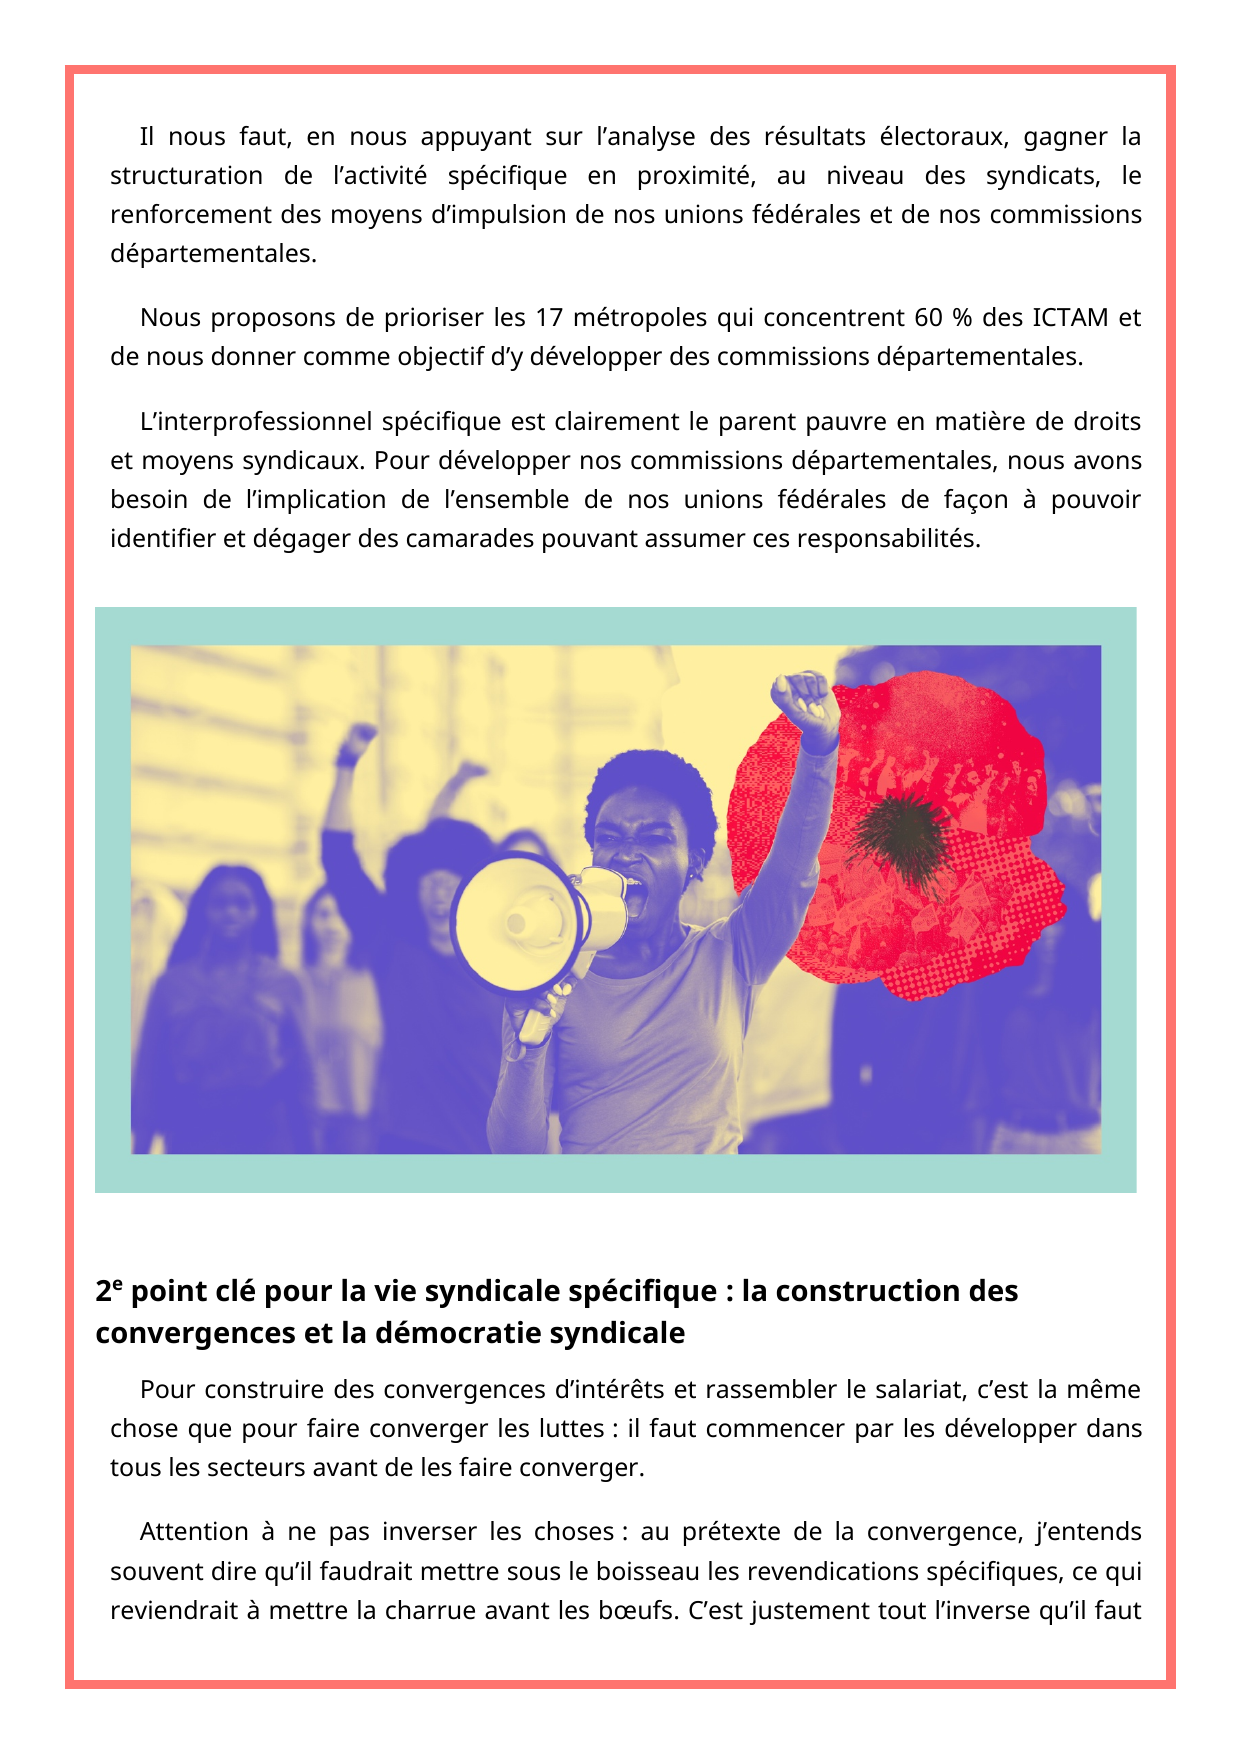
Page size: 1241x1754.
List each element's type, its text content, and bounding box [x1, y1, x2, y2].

text Nous proposons de prioriser les 17 métropoles qui concentrent 60 % des ICTAM et de nous donner comme objectif d’y développer des commissions départementales. [110, 300, 1143, 373]
text L’interprofessionnel spécifique est clairement le parent pauvre en matière de droits et moyens syndicaux. Pour développer nos commissions départementales, nous avons besoin de l’implication de l’ensemble de nos unions fédérales de façon à pouvoir identifier et dégager des camarades pouvant assumer ces responsabilités. [110, 403, 1143, 555]
text Pour construire des convergences d’intérêts et rassembler le salariat, c’est la même chose que pour faire converger les luttes : il faut commencer par les développer dans tous les secteurs avant de les faire converger. [110, 1372, 1143, 1484]
text Attention à ne pas inverser les choses : au prétexte de la convergence, j’entends souvent dire qu’il faudrait mettre sous le boisseau les revendications spécifiques, ce qui reviendrait à mettre la charrue avant les bœufs. C’est justement tout l’inverse qu’il faut [110, 1514, 1143, 1626]
text Il nous faut, en nous appuyant sur l’analyse des résultats électoraux, gagner la structuration de l’activité spécifique en proximité, au niveau des syndicats, le renforcement des moyens d’impulsion de nos unions fédérales et de nos commissions départementales. [110, 118, 1143, 270]
text 2e point clé pour la vie syndicale spécifique : la construction des convergences et la démocratie syndicale [95, 1270, 1143, 1352]
